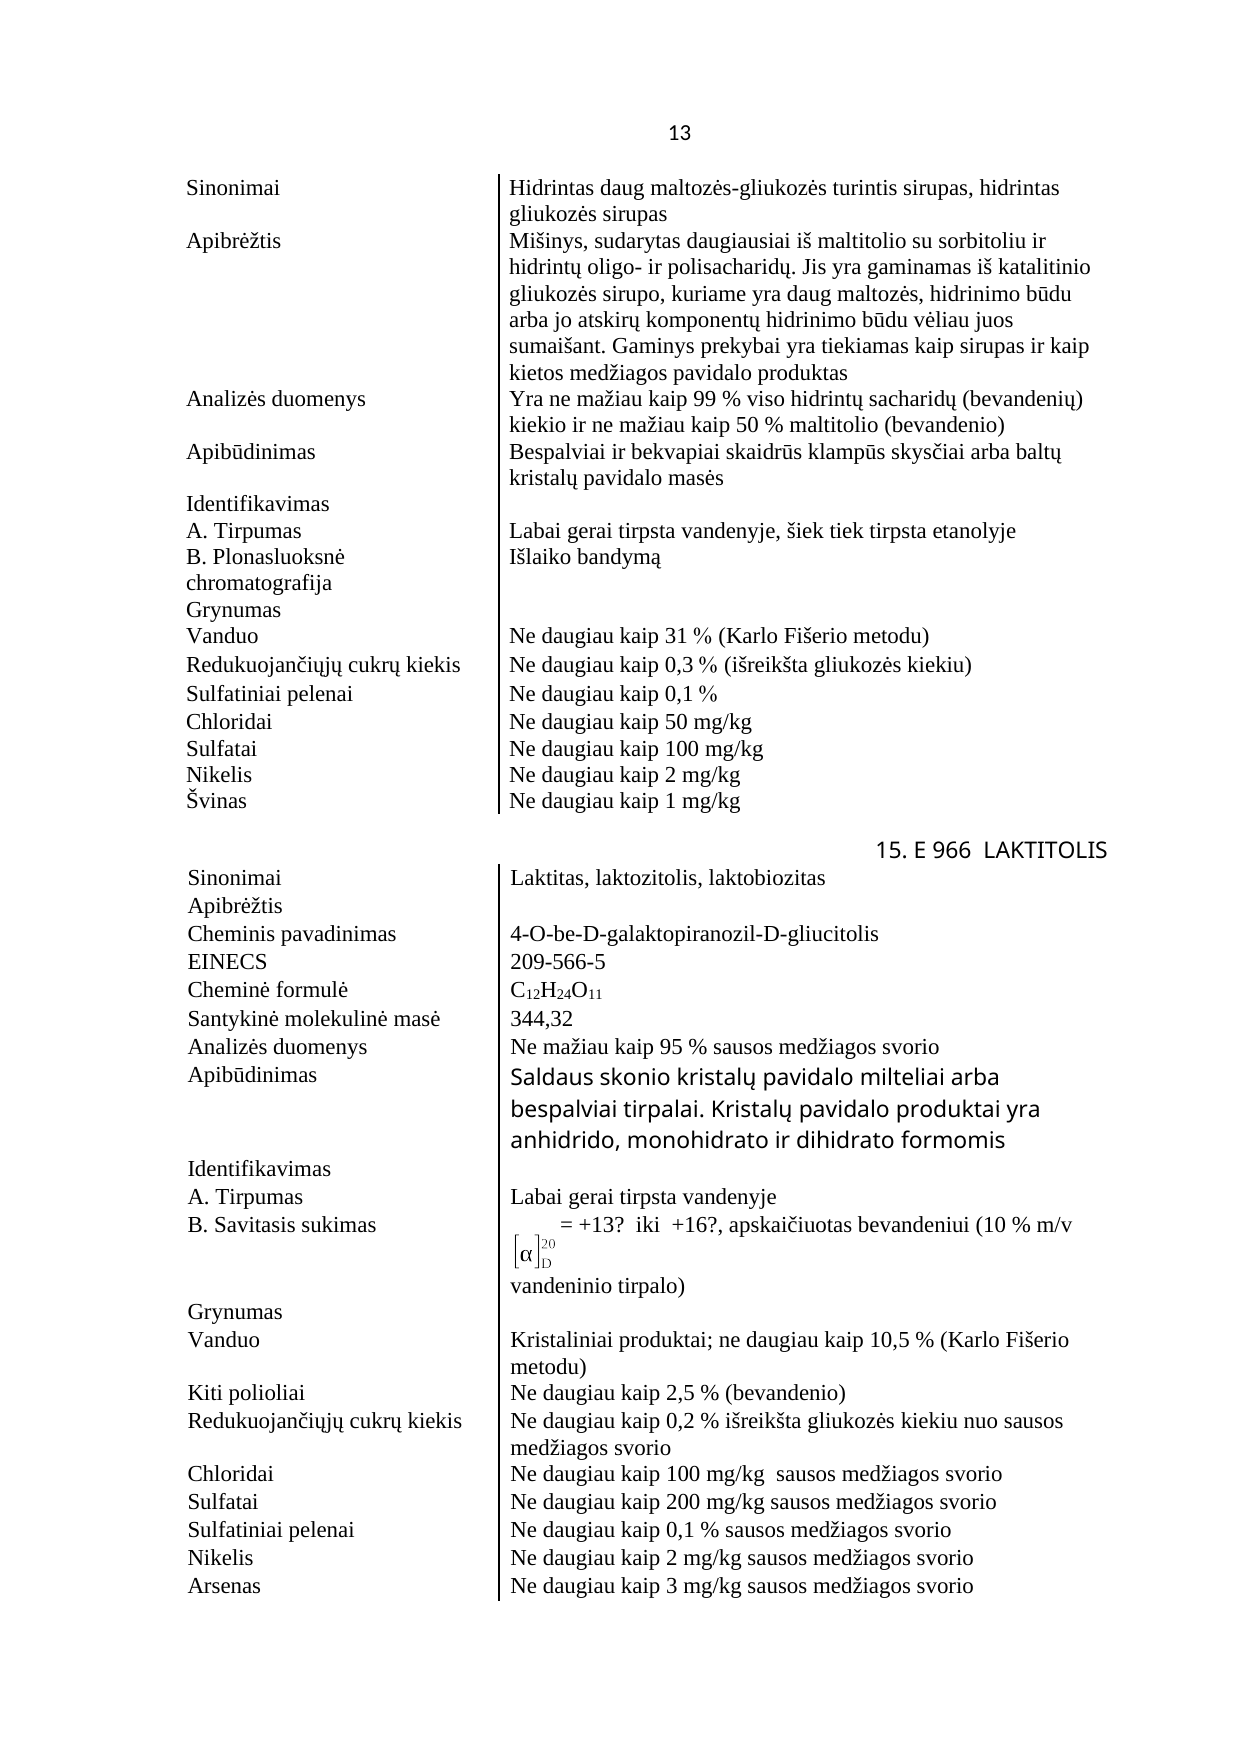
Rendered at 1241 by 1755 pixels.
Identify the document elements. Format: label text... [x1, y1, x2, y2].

table_cell [1119, 1573, 1126, 1601]
table_cell [1119, 761, 1126, 787]
table_cell Švinas [176, 788, 498, 814]
table_cell Mišinys, sudarytas daugiausiai iš maltitolio su sorbitoliu ir hidrintų oligo- ir polisacharidų. Jis yra gaminamas iš katalitinio gliukozės sirupo, kuriame yra daug maltozės, hidrinimo būdu arba jo atskirų komponentų hidrinimo būdu vėliau juos sumaišant. Gaminys prekybai yra tiekiamas kaip sirupas ir kaip kietos medžiagos pavidalo produktas [500, 227, 1119, 385]
table_cell Redukuojančiųjų cukrų kiekis [176, 651, 498, 680]
table_cell [1119, 735, 1126, 761]
table_cell [1119, 1488, 1126, 1516]
table_cell [1119, 1379, 1126, 1407]
table_cell [1119, 680, 1126, 708]
table_cell Identifikavimas [176, 490, 498, 517]
table_cell Cheminė formulė [176, 976, 498, 1005]
table_cell Išlaiko bandymą [500, 543, 1119, 596]
table_cell Vanduo [176, 1326, 498, 1379]
table_cell [1119, 1407, 1126, 1460]
table_cell [1119, 1061, 1126, 1155]
table_cell Ne daugiau kaip 100 mg/kg [500, 735, 1119, 761]
table_cell [1119, 174, 1126, 227]
table_cell Ne daugiau kaip 2 mg/kg sausos medžiagos svorio [500, 1544, 1119, 1572]
table_cell [1119, 1005, 1126, 1033]
table_cell C12H24O11 [500, 976, 1119, 1005]
table_cell [1119, 543, 1126, 596]
table_cell Redukuojančiųjų cukrų kiekis [176, 1407, 498, 1460]
table_cell Kiti polioliai [176, 1379, 498, 1407]
table_cell Ne daugiau kaip 0,2 % išreikšta gliukozės kiekiu nuo sausos medžiagos svorio [500, 1407, 1119, 1460]
table_cell [1119, 814, 1126, 864]
table_cell Ne mažiau kaip 95 % sausos medžiagos svorio [500, 1033, 1119, 1061]
table_cell [500, 1155, 1119, 1183]
table_cell Ne daugiau kaip 31  (Karlo Fišerio metodu) [500, 622, 1119, 651]
table_cell [1119, 1183, 1126, 1211]
table_cell Vanduo [176, 622, 498, 651]
table_cell 209-566-5 [500, 948, 1119, 976]
table_cell Ne daugiau kaip 0,1  [500, 680, 1119, 708]
table_cell Nikelis [176, 1544, 498, 1572]
table_cell 4-O-be-D-galaktopiranozil-D-gliucitolis [500, 920, 1119, 948]
table_cell Sulfatiniai pelenai [176, 680, 498, 708]
table_cell Chloridai [176, 1460, 498, 1488]
table_cell B. Savitasis sukimas [176, 1211, 498, 1298]
table_cell [500, 490, 1119, 517]
table_cell Sinonimai [176, 174, 498, 227]
table_cell Kristaliniai produktai; ne daugiau kaip 10,5 % (Karlo Fišerio metodu) [500, 1326, 1119, 1379]
table_cell [500, 892, 1119, 920]
table_cell Nikelis [176, 761, 498, 787]
table_cell Analizės duomenys [176, 1033, 498, 1061]
table_cell Bespalviai ir bekvapiai skaidrūs klampūs skysčiai arba baltų kristalų pavidalo masės [500, 438, 1119, 490]
table_cell Grynumas [176, 1298, 498, 1326]
table_cell Arsenas [176, 1573, 498, 1601]
table_cell A. Tirpumas [176, 1183, 498, 1211]
table_cell Ne daugiau kaip 3 mg/kg sausos medžiagos svorio [500, 1573, 1119, 1601]
table_cell [1119, 864, 1126, 892]
table_cell Ne daugiau kaip 2,5 % (bevandenio) [500, 1379, 1119, 1407]
table_cell [1119, 227, 1126, 385]
table_cell [1119, 1211, 1126, 1298]
table_cell Sinonimai [176, 864, 498, 892]
table_cell [500, 1298, 1119, 1326]
table_cell Apibūdinimas [176, 1061, 498, 1155]
table_cell [1119, 892, 1126, 920]
table_cell [1119, 788, 1126, 814]
table_cell Saldaus skonio kristalų pavidalo milteliai arba bespalviai tirpalai. Kristalų pavidalo produktai yra anhidrido, monohidrato ir dihidrato formomis [500, 1061, 1119, 1155]
table_cell [1119, 517, 1126, 543]
table_cell ([al]D)^20= +13? iki +16?, apskaičiuotas bevandeniui (10 % m/v vandeninio tirpalo) [500, 1211, 1119, 1298]
table_cell Apibūdinimas [176, 438, 498, 490]
table_cell Sulfatai [176, 1488, 498, 1516]
table_cell [1119, 1326, 1126, 1379]
table_cell EINECS [176, 948, 498, 976]
table_cell Laktitas, laktozitolis, laktobiozitas [500, 864, 1119, 892]
table_cell [1119, 622, 1126, 651]
table_cell [1119, 385, 1126, 438]
table_cell Cheminis pavadinimas [176, 920, 498, 948]
table_cell Labai gerai tirpsta vandenyje, šiek tiek tirpsta etanolyje [500, 517, 1119, 543]
table_cell [1119, 709, 1126, 735]
table_cell 344,32 [500, 1005, 1119, 1033]
table_cell A. Tirpumas [176, 517, 498, 543]
table_cell [1119, 1460, 1126, 1488]
table_cell [1119, 490, 1126, 517]
table_cell [1119, 948, 1126, 976]
table_cell [1119, 976, 1126, 1005]
table_cell [1119, 1544, 1126, 1572]
table_cell [1119, 1155, 1126, 1183]
table_cell Yra ne mažiau kaip 99 % viso hidrintų sacharidų (bevandenių) kiekio ir ne mažiau kaip 50 % maltitolio (bevandenio) [500, 385, 1119, 438]
table_cell Ne daugiau kaip 1 mg/kg [500, 788, 1119, 814]
table_cell Ne daugiau kaip 100 mg/kg sausos medžiagos svorio [500, 1460, 1119, 1488]
table_cell Sulfatiniai pelenai [176, 1516, 498, 1544]
table_cell Santykinė molekulinė masė [176, 1005, 498, 1033]
table_cell Ne daugiau kaip 0,1 % sausos medžiagos svorio [500, 1516, 1119, 1544]
table_cell [500, 596, 1119, 622]
table_cell Ne daugiau kaip 2 mg/kg [500, 761, 1119, 787]
table_cell [1119, 920, 1126, 948]
table_cell [1119, 1298, 1126, 1326]
table_cell [1119, 1516, 1126, 1544]
table_cell Analizės duomenys [176, 385, 498, 438]
table_cell [1119, 1033, 1126, 1061]
table_cell [1119, 596, 1126, 622]
table_cell Apibrėžtis [176, 227, 498, 385]
table_cell Sulfatai [176, 735, 498, 761]
table_cell 15. E 966 LAKTITOLIS [176, 814, 1119, 864]
table_cell B. Plonasluoksnė chromatografija [176, 543, 498, 596]
table_cell Ne daugiau kaip 200 mg/kg sausos medžiagos svorio [500, 1488, 1119, 1516]
table_cell Chloridai [176, 709, 498, 735]
table_cell Identifikavimas [176, 1155, 498, 1183]
table_cell [1119, 651, 1126, 680]
table_cell [1119, 438, 1126, 490]
table_cell Grynumas [176, 596, 498, 622]
table_cell Ne daugiau kaip 0,3  (išreikšta gliukozės kiekiu) [500, 651, 1119, 680]
table_cell Ne daugiau kaip 50 mg/kg [500, 709, 1119, 735]
table_cell Hidrintas daug maltozės-gliukozės turintis sirupas, hidrintas gliukozės sirupas [500, 174, 1119, 227]
table_cell Labai gerai tirpsta vandenyje [500, 1183, 1119, 1211]
table_cell Apibrėžtis [176, 892, 498, 920]
